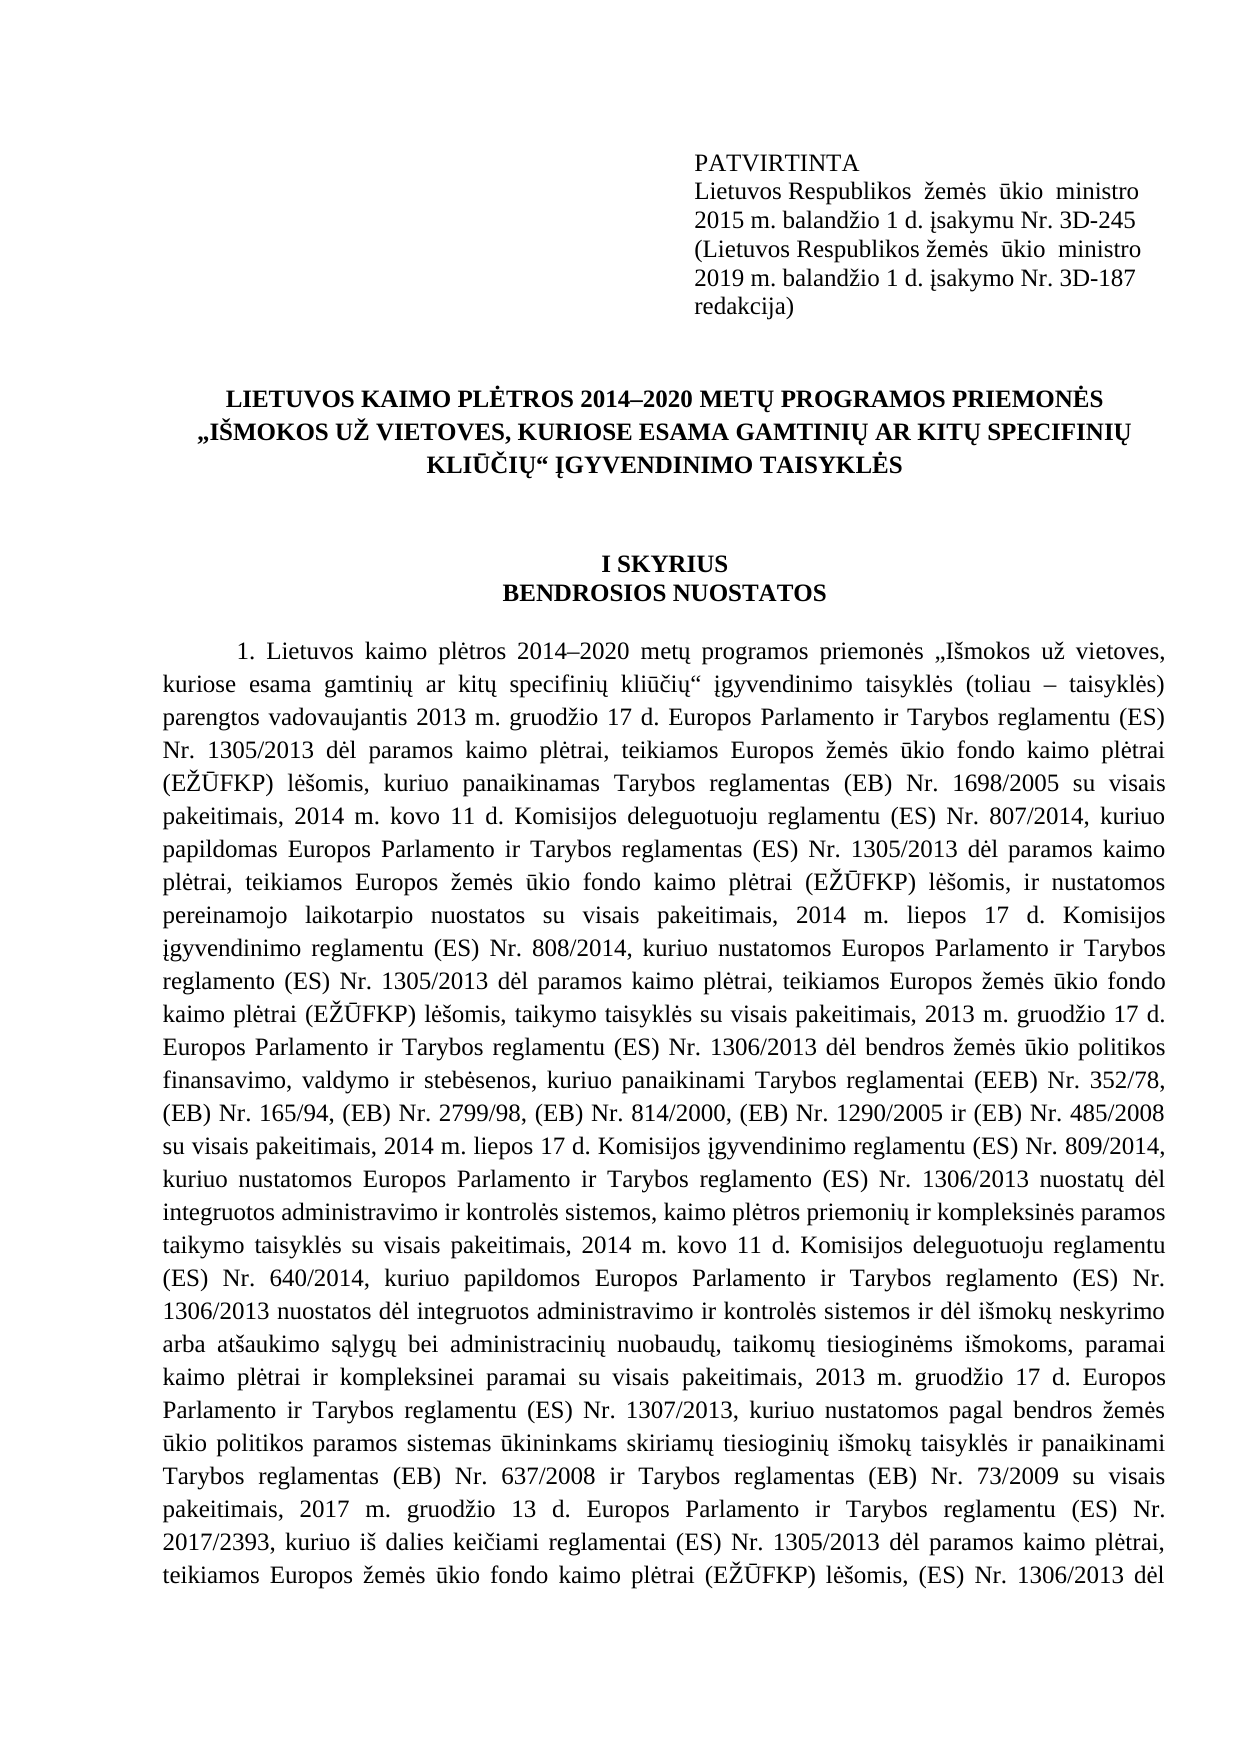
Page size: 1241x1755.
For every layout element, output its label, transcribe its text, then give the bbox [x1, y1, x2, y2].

text Lietuvos Respublikos žemės ūkio ministro [162, 176, 1167, 205]
text 2019 m. balandžio 1 d. įsakymo Nr. 3D-187 [162, 263, 1167, 291]
text BENDROSIOS NUOSTATOS [162, 578, 1167, 607]
text PATVIRTINTA [162, 148, 1167, 176]
text LIETUVOS Kaimo plėtros 2014–2020 mETŲ PROGRAMOS priemoNĖS „IŠMOKOS UŽ VIETOVES, KURIOSE ESAMA GAMTINIŲ AR KITŲ SPECIFINIŲ KLIŪČIŲ“ ĮGYVENDINIMO taisyklės [162, 384, 1167, 479]
text (Lietuvos Respublikos žemės ūkio ministro [162, 234, 1167, 263]
text I SKYRIUS [162, 549, 1167, 578]
text 1. Lietuvos kaimo plėtros 2014–2020 metų programos priemonės „Išmokos už vietoves, kuriose esama gamtinių ar kitų specifinių kliūčių“ įgyvendinimo taisyklės (toliau – taisyklės) parengtos vadovaujantis 2013 m. gruodžio 17 d. Europos Parlamento ir Tarybos reglamentu (ES) Nr. 1305/2013 dėl paramos kaimo plėtrai, teikiamos Europos žemės ūkio fondo kaimo plėtrai (EŽŪFKP) lėšomis, kuriuo panaikinamas Tarybos reglamentas (EB) Nr. 1698/2005 su visais pakeitimais, 2014 m. kovo 11 d. Komisijos deleguotuoju reglamentu (ES) Nr. 807/2014, kuriuo papildomas Europos Parlamento ir Tarybos reglamentas (ES) Nr. 1305/2013 dėl paramos kaimo plėtrai, teikiamos Europos žemės ūkio fondo kaimo plėtrai (EŽŪFKP) lėšomis, ir nustatomos pereinamojo laikotarpio nuostatos su visais pakeitimais, 2014 m. liepos 17 d. Komisijos įgyvendinimo reglamentu (ES) Nr. 808/2014, kuriuo nustatomos Europos Parlamento ir Tarybos reglamento (ES) Nr. 1305/2013 dėl paramos kaimo plėtrai, teikiamos Europos žemės ūkio fondo kaimo plėtrai (EŽŪFKP) lėšomis, taikymo taisyklės su visais pakeitimais, 2013 m. gruodžio 17 d. Europos Parlamento ir Tarybos reglamentu (ES) Nr. 1306/2013 dėl bendros žemės ūkio politikos finansavimo, valdymo ir stebėsenos, kuriuo panaikinami Tarybos reglamentai (EEB) Nr. 352/78, (EB) Nr. 165/94, (EB) Nr. 2799/98, (EB) Nr. 814/2000, (EB) Nr. 1290/2005 ir (EB) Nr. 485/2008 su visais pakeitimais, 2014 m. liepos 17 d. Komisijos įgyvendinimo reglamentu (ES) Nr. 809/2014, kuriuo nustatomos Europos Parlamento ir Tarybos reglamento (ES) Nr. 1306/2013 nuostatų dėl integruotos administravimo ir kontrolės sistemos, kaimo plėtros priemonių ir kompleksinės paramos taikymo taisyklės su visais pakeitimais, 2014 m. kovo 11 d. Komisijos deleguotuoju reglamentu (ES) Nr. 640/2014, kuriuo papildomos Europos Parlamento ir Tarybos reglamento (ES) Nr. 1306/2013 nuostatos dėl integruotos administravimo ir kontrolės sistemos ir dėl išmokų neskyrimo arba atšaukimo sąlygų bei administracinių nuobaudų, taikomų tiesioginėms išmokoms, paramai kaimo plėtrai ir kompleksinei paramai su visais pakeitimais, 2013 m. gruodžio 17 d. Europos Parlamento ir Tarybos reglamentu (ES) Nr. 1307/2013, kuriuo nustatomos pagal bendros žemės ūkio politikos paramos sistemas ūkininkams skiriamų tiesioginių išmokų taisyklės ir panaikinami Tarybos reglamentas (EB) Nr. 637/2008 ir Tarybos reglamentas (EB) Nr. 73/2009 su visais pakeitimais, 2017 m. gruodžio 13 d. Europos Parlamento ir Tarybos reglamentu (ES) Nr. 2017/2393, kuriuo iš dalies keičiami reglamentai (ES) Nr. 1305/2013 dėl paramos kaimo plėtrai, teikiamos Europos žemės ūkio fondo kaimo plėtrai (EŽŪFKP) lėšomis, (ES) Nr. 1306/2013 dėl [162, 636, 1167, 1589]
text redakcija) [162, 291, 1167, 320]
text 2015 m. balandžio 1 d. įsakymu Nr. 3D-245 [162, 205, 1167, 234]
